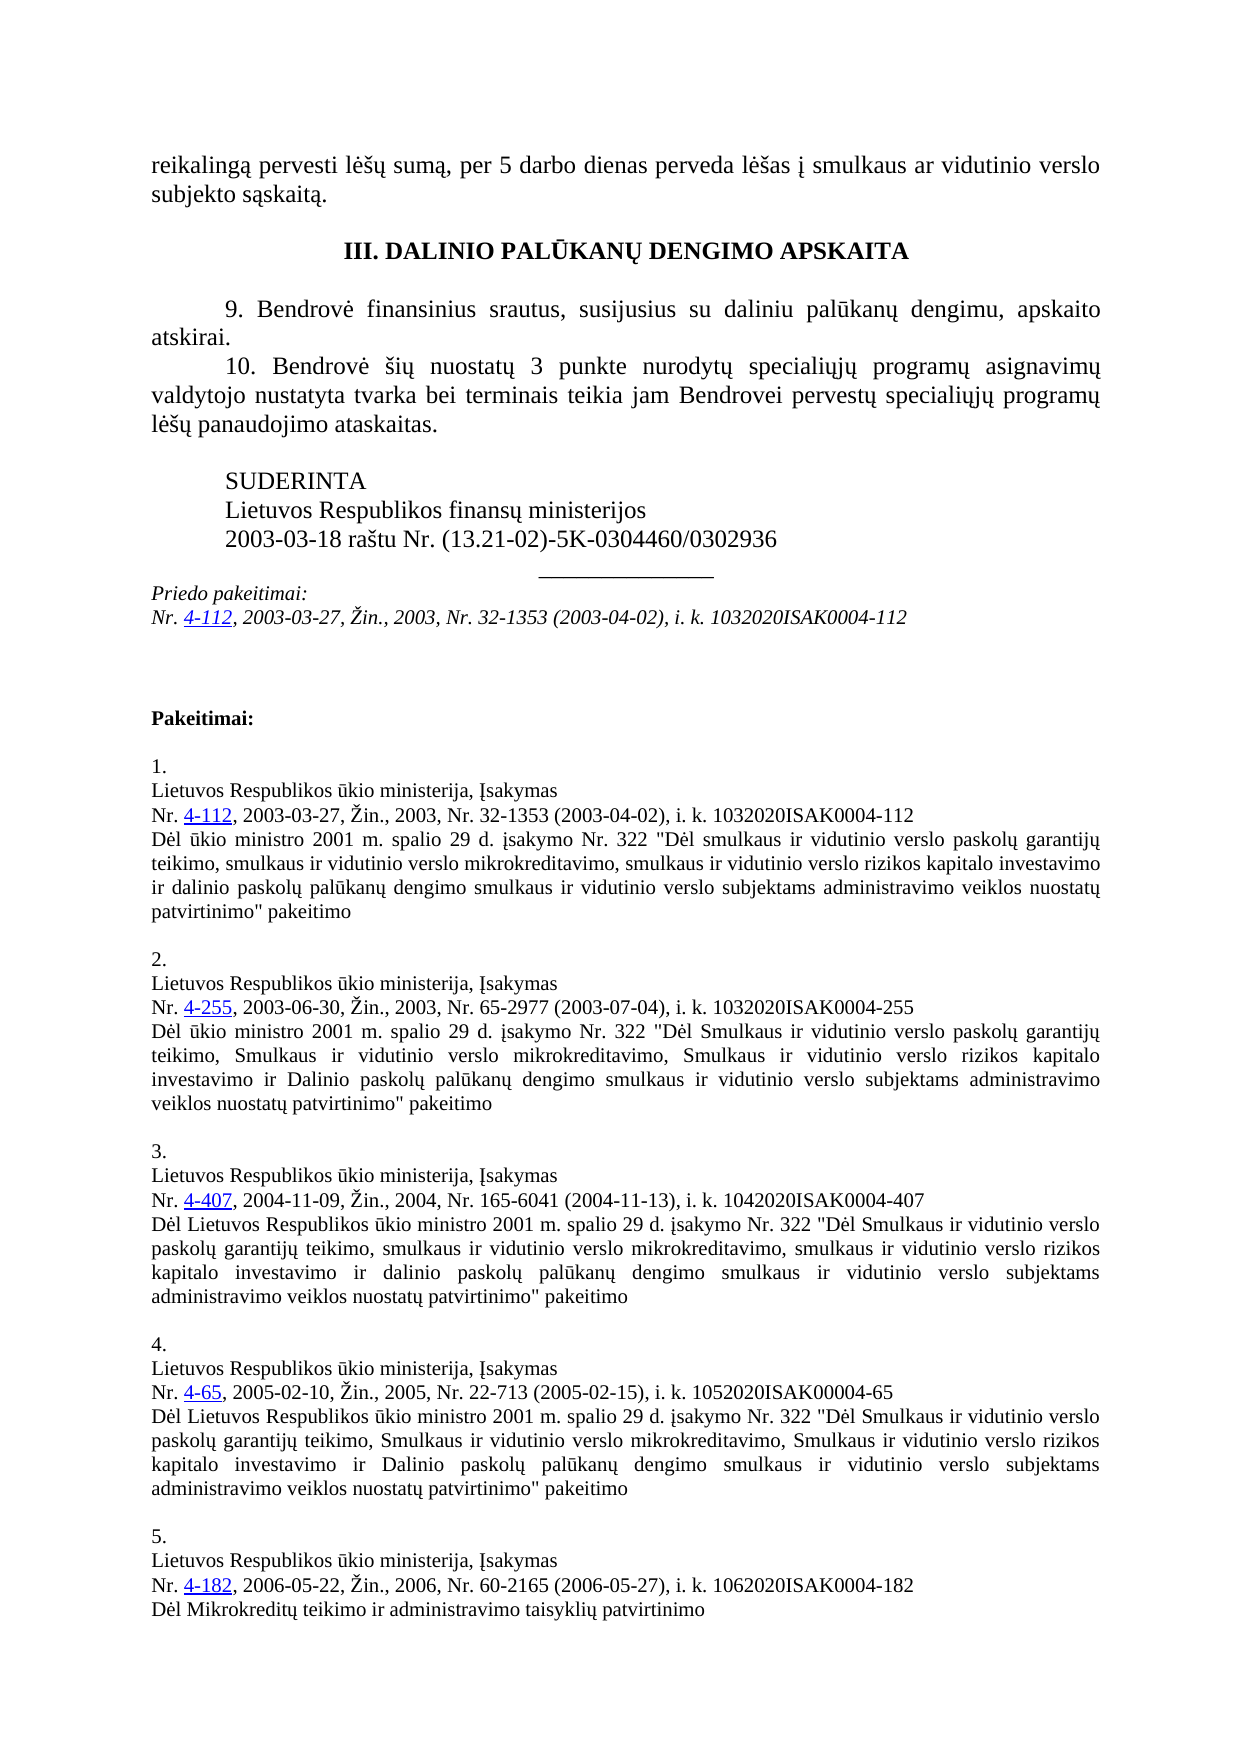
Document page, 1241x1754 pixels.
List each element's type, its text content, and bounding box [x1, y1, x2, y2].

text 3. [151, 1139, 1101, 1163]
text Priedo pakeitimai: [151, 581, 1101, 605]
text reikalingą pervesti lėšų sumą, per 5 darbo dienas perveda lėšas į smulkaus ar vidutinio verslo subjekto sąskaitą. [151, 150, 1101, 207]
text 1. [151, 754, 1101, 778]
text Nr. 4-112, 2003-03-27, Žin., 2003, Nr. 32-1353 (2003-04-02), i. k. 1032020ISAK0004-112 [151, 605, 1101, 629]
text 2. [151, 947, 1101, 971]
text Nr. 4-407, 2004-11-09, Žin., 2004, Nr. 165-6041 (2004-11-13), i. k. 1042020ISAK0004-407 [151, 1187, 1101, 1212]
text 5. [151, 1524, 1101, 1548]
text Nr. 4-65, 2005-02-10, Žin., 2005, Nr. 22-713 (2005-02-15), i. k. 1052020ISAK00004-65 [151, 1380, 1101, 1404]
text Nr. 4-255, 2003-06-30, Žin., 2003, Nr. 65-2977 (2003-07-04), i. k. 1032020ISAK0004-255 [151, 995, 1101, 1019]
text Dėl Mikrokreditų teikimo ir administravimo taisyklių patvirtinimo [151, 1597, 1101, 1621]
text Lietuvos Respublikos ūkio ministerija, Įsakymas [151, 971, 1101, 995]
text 2003-03-18 raštu Nr. (13.21-02)-5K-0304460/0302936 [151, 524, 1101, 552]
text Dėl ūkio ministro 2001 m. spalio 29 d. įsakymo Nr. 322 "Dėl smulkaus ir vidutinio verslo paskolų garantijų teikimo, smulkaus ir vidutinio verslo mikrokreditavimo, smulkaus ir vidutinio verslo rizikos kapitalo investavimo ir dalinio paskolų palūkanų dengimo smulkaus ir vidutinio verslo subjektams administravimo veiklos nuostatų patvirtinimo" pakeitimo [151, 827, 1101, 923]
text Pakeitimai: [151, 706, 1101, 730]
text Dėl Lietuvos Respublikos ūkio ministro 2001 m. spalio 29 d. įsakymo Nr. 322 "Dėl Smulkaus ir vidutinio verslo paskolų garantijų teikimo, Smulkaus ir vidutinio verslo mikrokreditavimo, Smulkaus ir vidutinio verslo rizikos kapitalo investavimo ir Dalinio paskolų palūkanų dengimo smulkaus ir vidutinio verslo subjektams administravimo veiklos nuostatų patvirtinimo" pakeitimo [151, 1404, 1101, 1500]
text Nr. 4-182, 2006-05-22, Žin., 2006, Nr. 60-2165 (2006-05-27), i. k. 1062020ISAK0004-182 [151, 1572, 1101, 1597]
text 10. Bendrovė šių nuostatų 3 punkte nurodytų specialiųjų programų asignavimų valdytojo nustatyta tvarka bei terminais teikia jam Bendrovei pervestų specialiųjų programų lėšų panaudojimo ataskaitas. [151, 351, 1101, 437]
text ______________ [151, 552, 1101, 581]
text Lietuvos Respublikos ūkio ministerija, Įsakymas [151, 778, 1101, 802]
text Lietuvos Respublikos ūkio ministerija, Įsakymas [151, 1163, 1101, 1187]
text suderinta [151, 466, 1101, 495]
text Lietuvos Respublikos finansų ministerijos [151, 495, 1101, 524]
text Nr. 4-112, 2003-03-27, Žin., 2003, Nr. 32-1353 (2003-04-02), i. k. 1032020ISAK0004-112 [151, 802, 1101, 827]
text 4. [151, 1332, 1101, 1356]
text Dėl Lietuvos Respublikos ūkio ministro 2001 m. spalio 29 d. įsakymo Nr. 322 "Dėl Smulkaus ir vidutinio verslo paskolų garantijų teikimo, smulkaus ir vidutinio verslo mikrokreditavimo, smulkaus ir vidutinio verslo rizikos kapitalo investavimo ir dalinio paskolų palūkanų dengimo smulkaus ir vidutinio verslo subjektams administravimo veiklos nuostatų patvirtinimo" pakeitimo [151, 1212, 1101, 1308]
text III. DALINIO PALŪKANŲ DENGIMO APSKAITA [151, 236, 1101, 265]
text Dėl ūkio ministro 2001 m. spalio 29 d. įsakymo Nr. 322 "Dėl Smulkaus ir vidutinio verslo paskolų garantijų teikimo, Smulkaus ir vidutinio verslo mikrokreditavimo, Smulkaus ir vidutinio verslo rizikos kapitalo investavimo ir Dalinio paskolų palūkanų dengimo smulkaus ir vidutinio verslo subjektams administravimo veiklos nuostatų patvirtinimo" pakeitimo [151, 1019, 1101, 1115]
text Lietuvos Respublikos ūkio ministerija, Įsakymas [151, 1356, 1101, 1380]
text Lietuvos Respublikos ūkio ministerija, Įsakymas [151, 1548, 1101, 1572]
text 9. Bendrovė finansinius srautus, susijusius su daliniu palūkanų dengimu, apskaito atskirai. [151, 294, 1101, 351]
